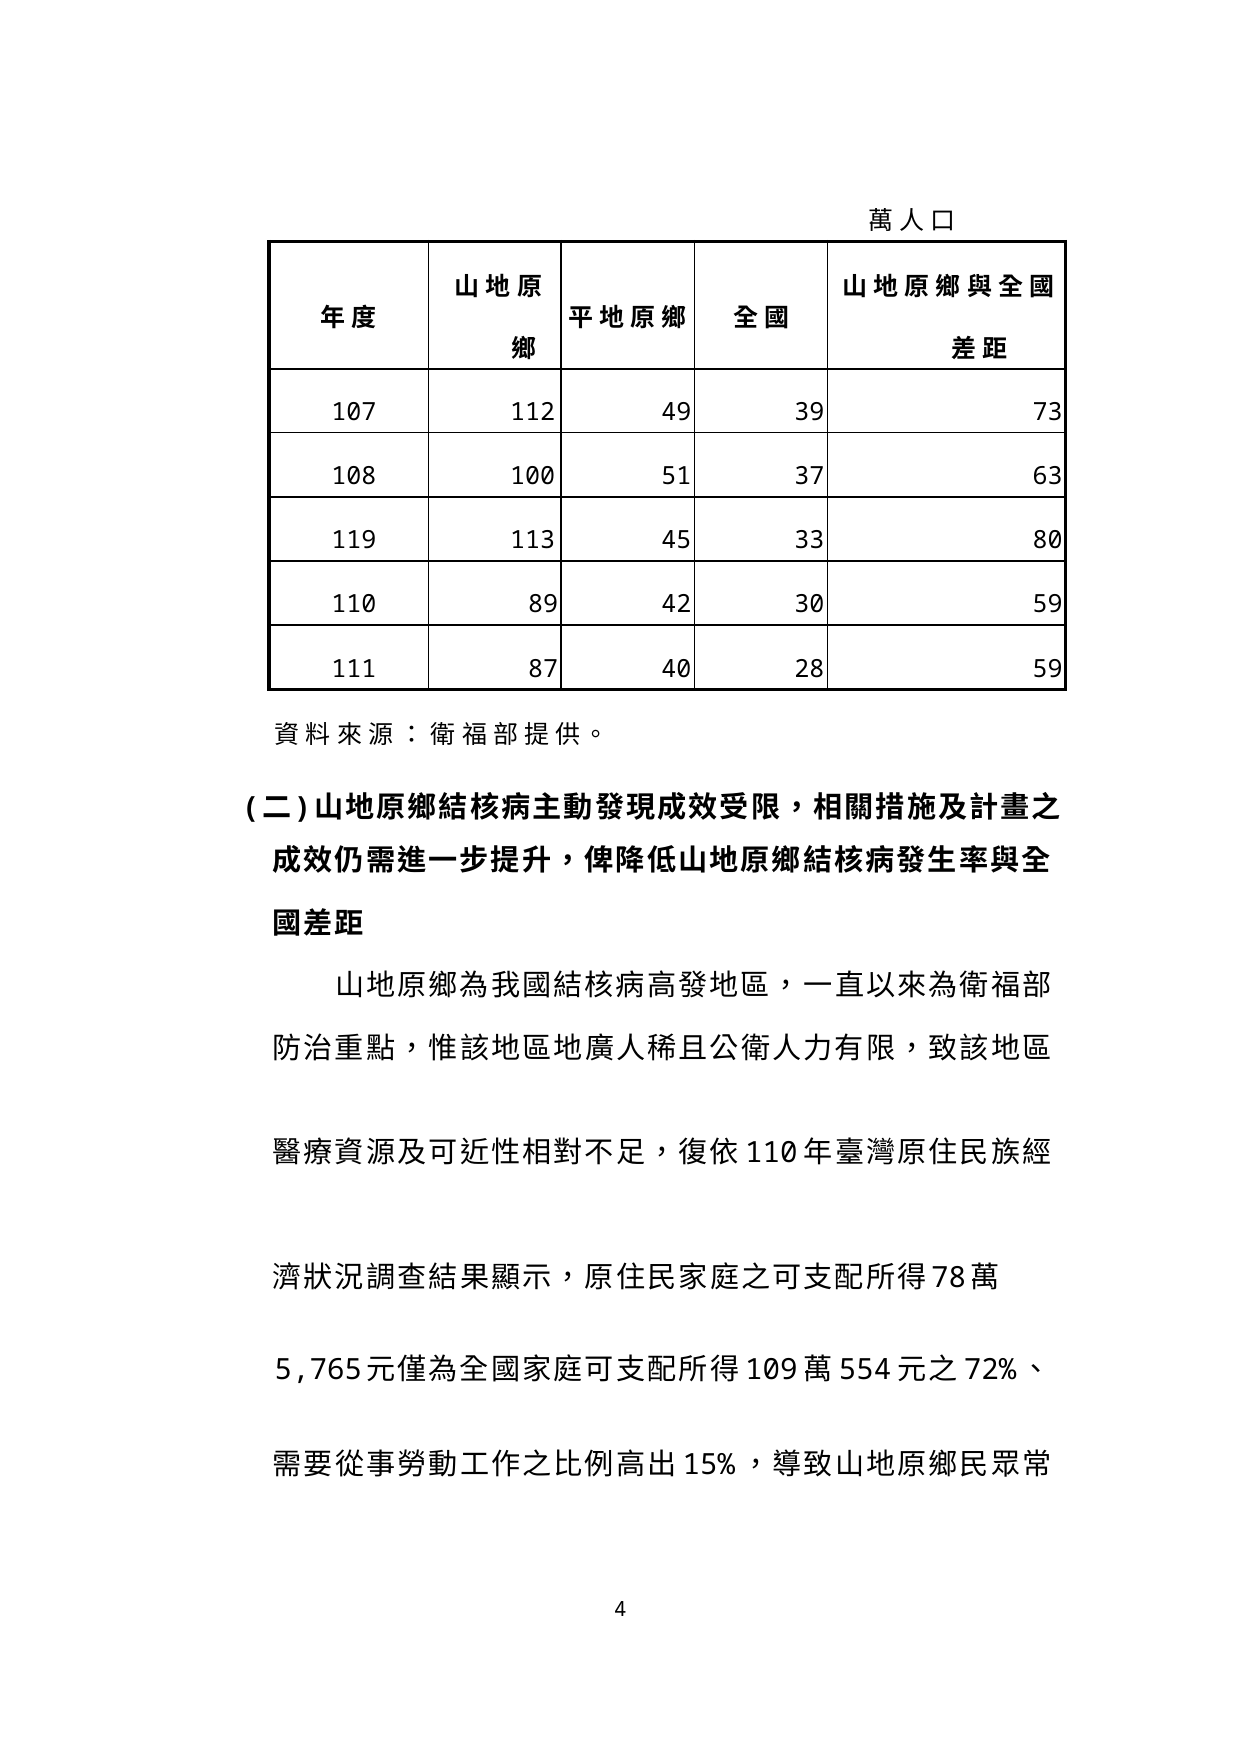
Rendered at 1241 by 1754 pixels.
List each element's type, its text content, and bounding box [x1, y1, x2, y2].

table_header 山地原鄉 [429, 243, 560, 368]
table_cell 73 [828, 370, 1064, 432]
table_header 全國 [695, 243, 827, 368]
text 資料來源：衛福部提供。 [266, 691, 1063, 754]
table_cell 63 [828, 433, 1064, 496]
table_cell 119 [271, 498, 428, 560]
table_cell 37 [695, 433, 827, 496]
table_cell 108 [271, 433, 428, 496]
table_cell 113 [429, 498, 560, 560]
table_cell 89 [429, 562, 560, 624]
table_cell 40 [562, 626, 694, 688]
table_cell 30 [695, 562, 827, 624]
table_header 山地原鄉與全國差距 [828, 243, 1064, 368]
table_cell 51 [562, 433, 694, 496]
text 萬人口 [813, 177, 1048, 240]
text (二)山地原鄉結核病主動發現成效受限，相關措施及計畫之成效仍需進一步提升，俾降低山地原鄉結核病發生率與全國差距 [236, 754, 1063, 941]
table_cell 100 [429, 433, 560, 496]
table_cell 59 [828, 626, 1064, 688]
table_cell 111 [271, 626, 428, 688]
table_header 平地原鄉 [562, 243, 694, 368]
text 山地原鄉為我國結核病高發地區，一直以來為衛福部防治重點，惟該地區地廣人稀且公衛人力有限，致該地區醫療資源及可近性相對不足，復依110年臺灣原住民族經濟狀況調查結果顯示，原住民家庭之可支配所得78萬5,765元僅為全國家庭可支配所得109萬554元之72%、需要從事勞動工作之比例高出15%，導致山地原鄉民眾常對於經濟需求之急迫性優先於健康識能之重視，造成延遲就醫或不願意接受篩檢；另依據過往各縣市衛生局回報之調查結果，各山地原鄉在籍不在戶比例約占戶籍人口5成，尤以青壯年族群可能因外地工作或求學故不在戶比例更高，致參與篩檢比例亦較年長者低，致辦理成效受限。 [266, 941, 1063, 1504]
table_cell 110 [271, 562, 428, 624]
table_cell 49 [562, 370, 694, 432]
table_header 年度 [271, 243, 428, 368]
table_cell 80 [828, 498, 1064, 560]
table_cell 39 [695, 370, 827, 432]
table_cell 59 [828, 562, 1064, 624]
table_cell 87 [429, 626, 560, 688]
table_cell 107 [271, 370, 428, 432]
table_cell 28 [695, 626, 827, 688]
table_cell 112 [429, 370, 560, 432]
table_cell 42 [562, 562, 694, 624]
table_cell 33 [695, 498, 827, 560]
table_cell 45 [562, 498, 694, 560]
